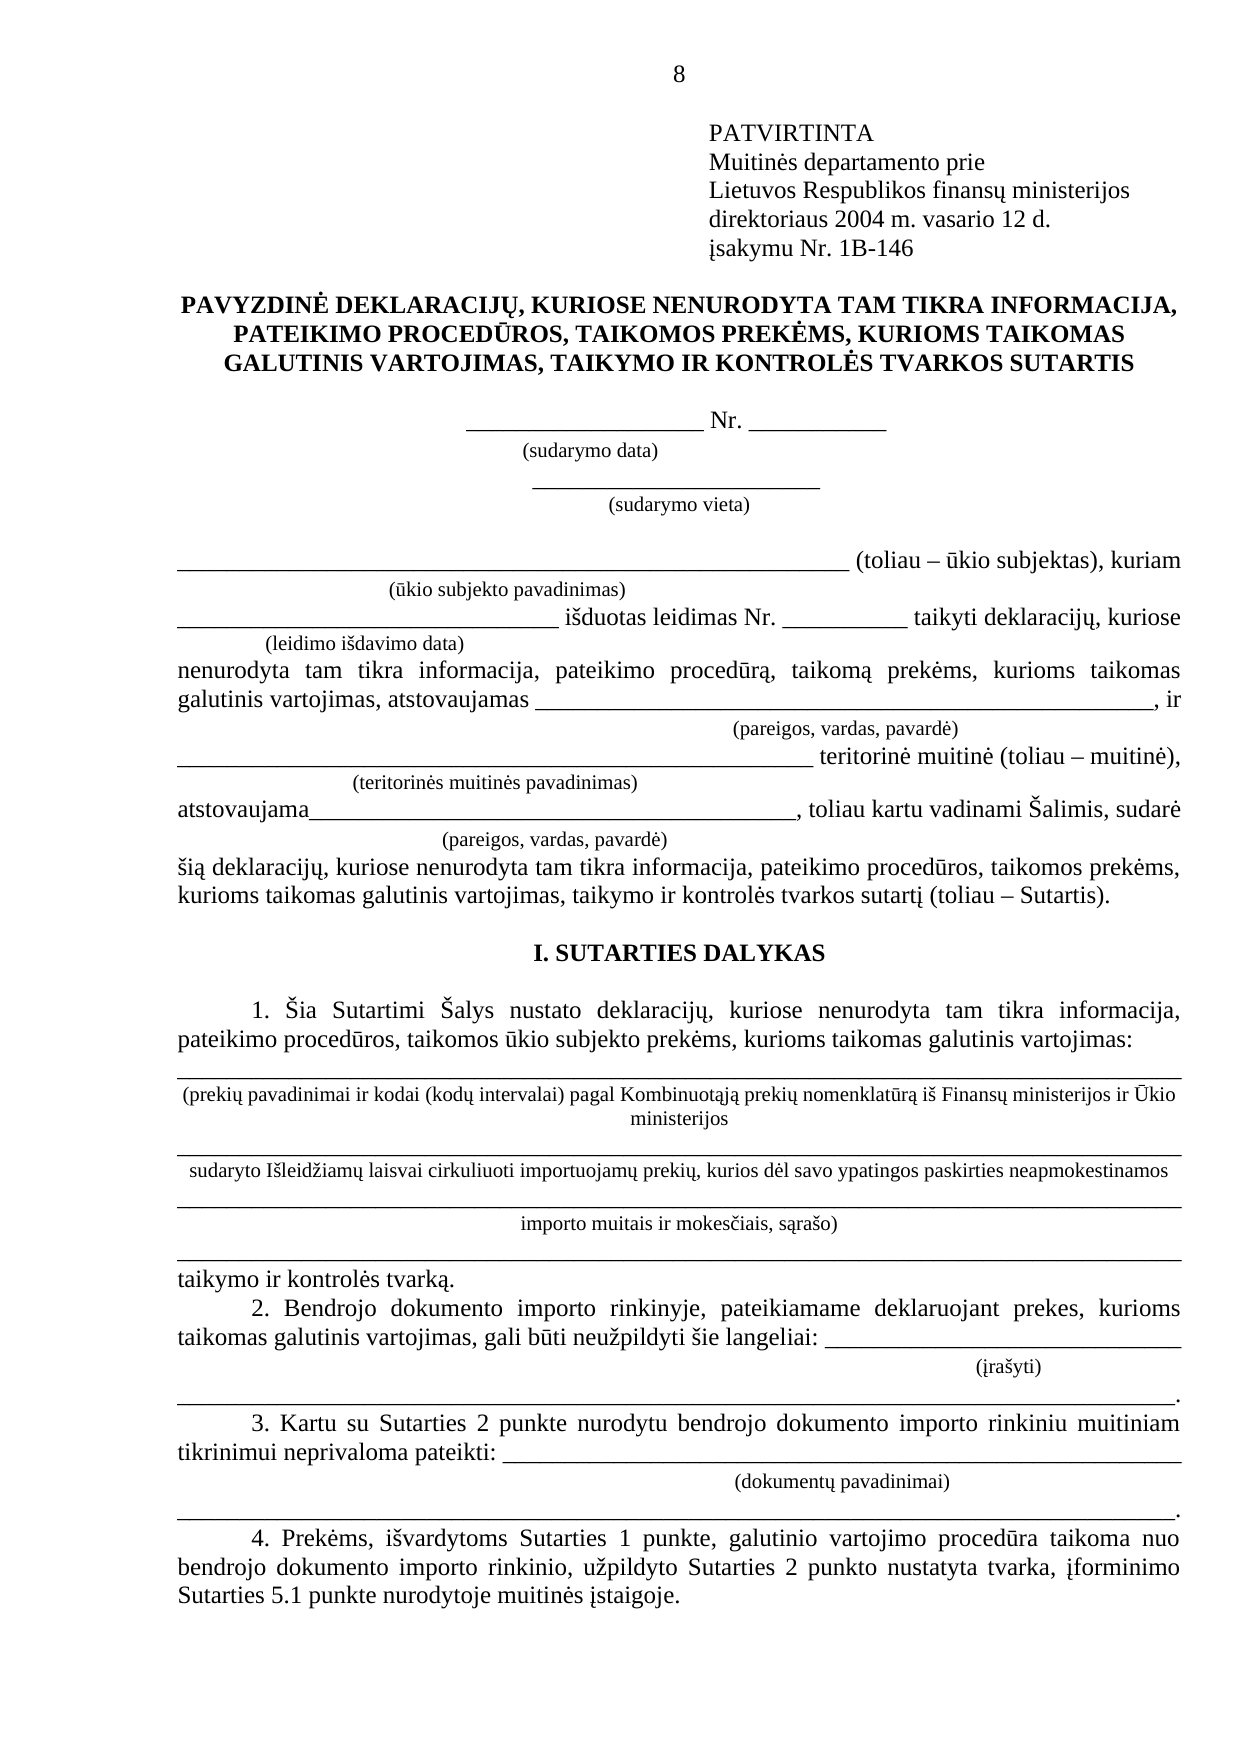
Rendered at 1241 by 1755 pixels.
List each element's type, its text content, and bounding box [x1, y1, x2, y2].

text taikymo ir kontrolės tvarką. [177, 1264, 1181, 1293]
text įsakymu Nr. 1B-146 [177, 233, 1181, 262]
text direktoriaus 2004 m. vasario 12 d. [177, 204, 1181, 233]
text PATVIRTINTA [177, 118, 1181, 147]
text 1. Šia Sutartimi Šalys nustato deklaracijų, kuriose nenurodyta tam tikra informacija, pateikimo procedūros, taikomos ūkio subjekto prekėms, kurioms taikomas galutinis vartojimas: [177, 995, 1181, 1053]
text (sudarymo vieta) [177, 492, 1181, 516]
text Lietuvos Respublikos finansų ministerijos [177, 176, 1181, 204]
text . [177, 1379, 1181, 1408]
text (teritorinės muitinės pavadinimas) [177, 770, 1181, 794]
text (įrašyti) [177, 1350, 1181, 1379]
text Muitinės departamento prie [177, 147, 1181, 176]
text (leidimo išdavimo data) [177, 631, 1181, 655]
text (pareigos, vardas, pavardė) [177, 823, 1181, 852]
text I. SUTARTIES DALYKAS [177, 938, 1181, 967]
text (dokumentų pavadinimai) [177, 1465, 1181, 1494]
text (pareigos, vardas, pavardė) [177, 712, 1181, 741]
text 2. Bendrojo dokumento importo rinkinyje, pateikiamame deklaruojant prekes, kurioms taikomas galutinis vartojimas, gali būti neužpildyti šie langeliai: [177, 1293, 1181, 1350]
text (prekių pavadinimai ir kodai (kodų intervalai) pagal Kombinuotąją prekių nomenklatūrą iš Finansų ministerijos ir Ūkio ministerijos [177, 1082, 1181, 1130]
text šią deklaracijų, kuriose nenurodyta tam tikra informacija, pateikimo procedūros, taikomos prekėms, kurioms taikomas galutinis vartojimas, taikymo ir kontrolės tvarkos sutartį (toliau – Sutartis). [177, 852, 1181, 909]
text teritorinė muitinė (toliau – muitinė), [177, 741, 1181, 770]
text (toliau – ūkio subjektas), kuriam [177, 545, 1181, 573]
text ___________________ Nr. ___________ [177, 406, 1181, 434]
text nenurodyta tam tikra informacija, pateikimo procedūrą, taikomą prekėms, kurioms taikomas galutinis vartojimas, atstovaujamas , ir [177, 655, 1181, 712]
text 4. Prekėms, išvardytoms Sutarties 1 punkte, galutinio vartojimo procedūra taikoma nuo bendrojo dokumento importo rinkinio, užpildyto Sutarties 2 punkto nustatyta tvarka, įforminimo Sutarties 5.1 punkte nurodytoje muitinės įstaigoje. [177, 1523, 1181, 1609]
text atstovaujama , toliau kartu vadinami Šalimis, sudarė [177, 794, 1181, 823]
text 3. Kartu su Sutarties 2 punkte nurodytu bendrojo dokumento importo rinkiniu muitiniam tikrinimui neprivaloma pateikti: [177, 1408, 1181, 1465]
text sudaryto Išleidžiamų laisvai cirkuliuoti importuojamų prekių, kurios dėl savo ypatingos paskirties neapmokestinamos [177, 1158, 1181, 1182]
text _______________________ [177, 463, 1181, 492]
text importo muitais ir mokesčiais, sąrašo) [177, 1211, 1181, 1235]
text (sudarymo data) [177, 434, 1181, 463]
text . [177, 1494, 1181, 1523]
text PAVYZDINĖ DEKLARACIJŲ, KURIOSE NENURODYTA TAM TIKRA INFORMACIJA, PATEIKIMO PROCEDŪROS, TAIKOMOS PREKĖMS, KURIOMS TAIKOMAS GALUTINIS VARTOJIMAS, TAIKYMO IR KONTROLĖS TVARKOS SUTARTIS [177, 291, 1181, 377]
text (ūkio subjekto pavadinimas) [177, 573, 1181, 602]
text išduotas leidimas Nr. __________ taikyti deklaracijų, kuriose [177, 602, 1181, 631]
